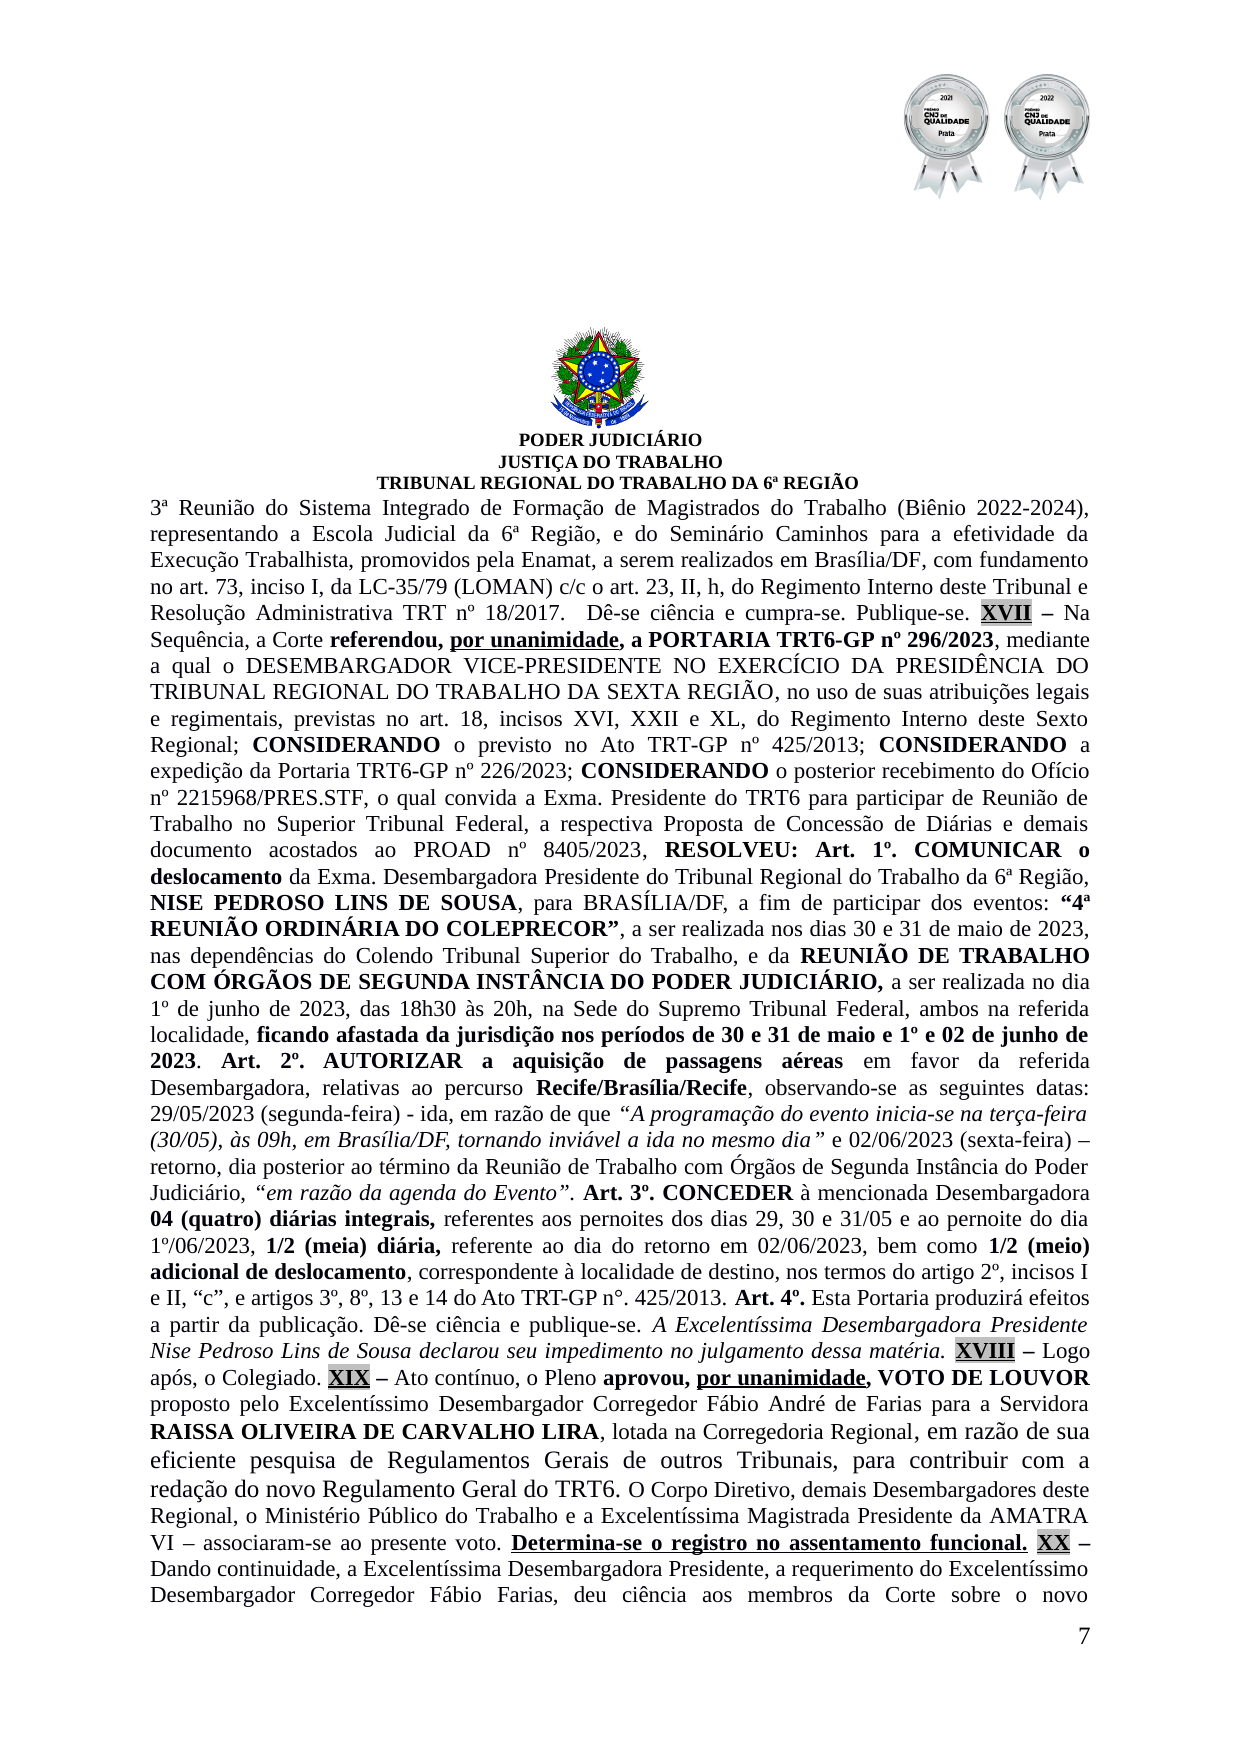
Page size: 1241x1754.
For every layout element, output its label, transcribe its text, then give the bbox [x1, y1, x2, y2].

text 3ª Reunião do Sistema Integrado de Formação de Magistrados do Trabalho (Biênio 2022-2024), representando a Escola Judicial da 6ª Região, e do Seminário Caminhos para a efetividade da Execução Trabalhista, promovidos pela Enamat, a serem realizados em Brasília/DF, com fundamento no art. 73, inciso I, da LC-35/79 (LOMAN) c/c o art. 23, II, h, do Regimento Interno deste Tribunal e Resolução Administrativa TRT nº 18/2017. Dê-se ciência e cumpra-se. Publique-se. XVII – Na Sequência, a Corte referendou, por unanimidade, a PORTARIA TRT6-GP nº 296/2023, mediante a qual o DESEMBARGADOR VICE-PRESIDENTE NO EXERCÍCIO DA PRESIDÊNCIA DO TRIBUNAL REGIONAL DO TRABALHO DA SEXTA REGIÃO, no uso de suas atribuições legais e regimentais, previstas no art. 18, incisos XVI, XXII e XL, do Regimento Interno deste Sexto Regional; CONSIDERANDO o previsto no Ato TRT-GP nº 425/2013; CONSIDERANDO a expedição da Portaria TRT6-GP nº 226/2023; CONSIDERANDO o posterior recebimento do Ofício nº 2215968/PRES.STF, o qual convida a Exma. Presidente do TRT6 para participar de Reunião de Trabalho no Superior Tribunal Federal, a respectiva Proposta de Concessão de Diárias e demais documento acostados ao PROAD nº 8405/2023, RESOLVEU: Art. 1º. COMUNICAR o deslocamento da Exma. Desembargadora Presidente do Tribunal Regional do Trabalho da 6ª Região, NISE PEDROSO LINS DE SOUSA, para BRASÍLIA/DF, a fim de participar dos eventos: “4ª REUNIÃO ORDINÁRIA DO COLEPRECOR”, a ser realizada nos dias 30 e 31 de maio de 2023, nas dependências do Colendo Tribunal Superior do Trabalho, e da REUNIÃO DE TRABALHO COM ÓRGÃOS DE SEGUNDA INSTÂNCIA DO PODER JUDICIÁRIO, a ser realizada no dia 1º de junho de 2023, das 18h30 às 20h, na Sede do Supremo Tribunal Federal, ambos na referida localidade, ficando afastada da jurisdição nos períodos de 30 e 31 de maio e 1º e 02 de junho de 2023. Art. 2º. AUTORIZAR a aquisição de passagens aéreas em favor da referida Desembargadora, relativas ao percurso Recife/Brasília/Recife, observando-se as seguintes datas: 29/05/2023 (segunda-feira) - ida, em razão de que “A programação do evento inicia-se na terça-feira (30/05), às 09h, em Brasília/DF, tornando inviável a ida no mesmo dia” e 02/06/2023 (sexta-feira) – retorno, dia posterior ao término da Reunião de Trabalho com Órgãos de Segunda Instância do Poder Judiciário, “em razão da agenda do Evento”. Art. 3º. CONCEDER à mencionada Desembargadora 04 (quatro) diárias integrais, referentes aos pernoites dos dias 29, 30 e 31/05 e ao pernoite do dia 1º/06/2023, 1/2 (meia) diária, referente ao dia do retorno em 02/06/2023, bem como 1/2 (meio) adicional de deslocamento, correspondente à localidade de destino, nos termos do artigo 2º, incisos I e II, “c”, e artigos 3º, 8º, 13 e 14 do Ato TRT-GP n°. 425/2013. Art. 4º. Esta Portaria produzirá efeitos a partir da publicação. Dê-se ciência e publique-se. A Excelentíssima Desembargadora Presidente Nise Pedroso Lins de Sousa declarou seu impedimento no julgamento dessa matéria. XVIII – Logo após, o Colegiado. XIX – Ato contínuo, o Pleno aprovou, por unanimidade, VOTO DE LOUVOR proposto pelo Excelentíssimo Desembargador Corregedor Fábio André de Farias para a Servidora RAISSA OLIVEIRA DE CARVALHO LIRA, lotada na Corregedoria Regional, em razão de sua eficiente pesquisa de Regulamentos Gerais de outros Tribunais, para contribuir com a redação do novo Regulamento Geral do TRT6. O Corpo Diretivo, demais Desembargadores deste Regional, o Ministério Público do Trabalho e a Excelentíssima Magistrada Presidente da AMATRA VI – associaram-se ao presente voto. Determina-se o registro no assentamento funcional. XX – Dando continuidade, a Excelentíssima Desembargadora Presidente, a requerimento do Excelentíssimo Desembargador Corregedor Fábio Farias, deu ciência aos membros da Corte sobre o novo [150, 494, 1090, 1608]
